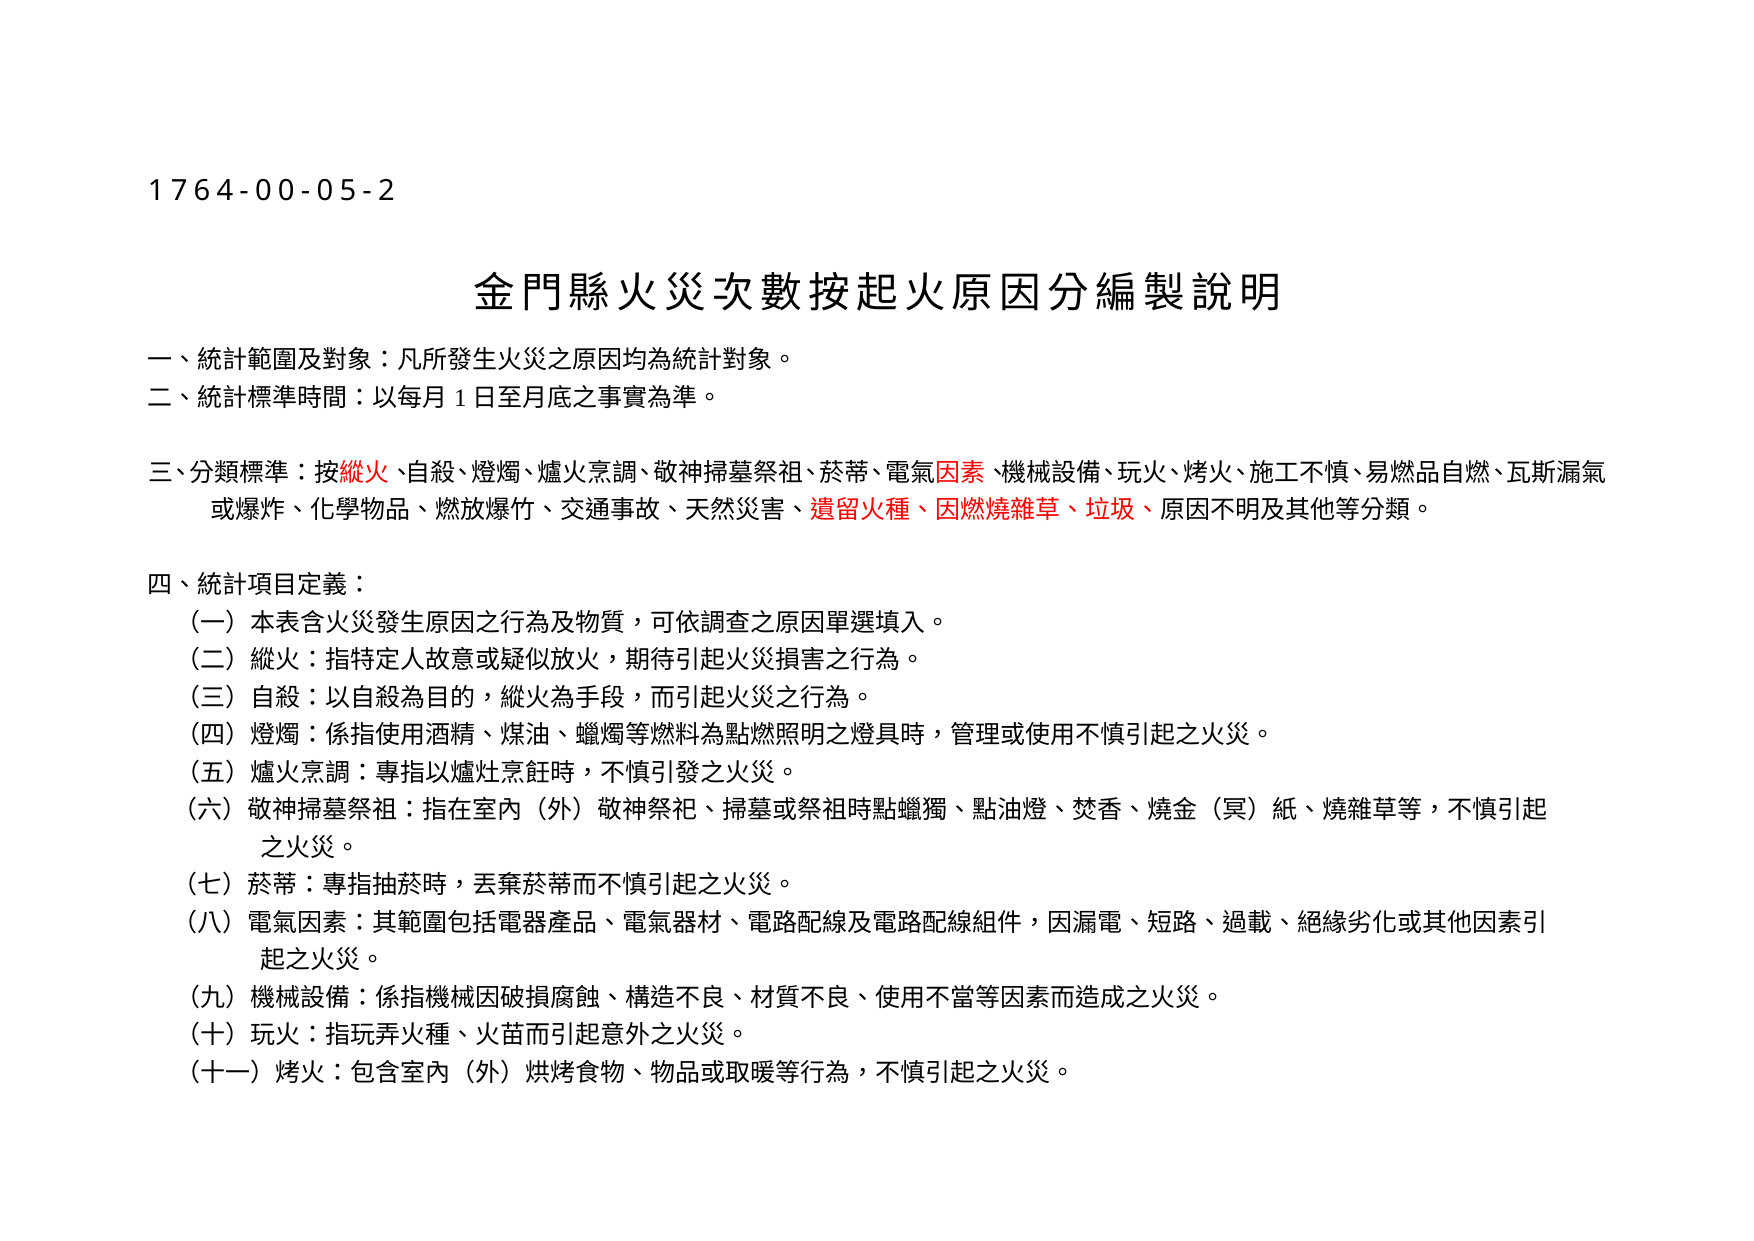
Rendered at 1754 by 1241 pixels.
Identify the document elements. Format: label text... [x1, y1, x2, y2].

text （三）自殺：以自殺為目的，縱火為手段，而引起火災之行為。 [175, 676, 1606, 714]
text 一、統計範圍及對象：凡所發生火災之原因均為統計對象。 [148, 339, 1606, 376]
text （六）敬神掃墓祭祖：指在室內（外）敬神祭祀、掃墓或祭祖時點蠟獨、點油燈、焚香、燒金（冥）紙、燒雜草等，不慎引起 [173, 789, 1606, 826]
text （十一）烤火：包含室內（外）烘烤食物、物品或取暖等行為，不慎引起之火災。 [175, 1051, 1606, 1089]
text （五）爐火烹調：專指以爐灶烹飪時，不慎引發之火災。 [175, 751, 1606, 789]
text 之火災。 [260, 826, 1606, 864]
text （十）玩火：指玩弄火種、火苗而引起意外之火災。 [175, 1014, 1606, 1051]
text （二）縱火：指特定人故意或疑似放火，期待引起火災損害之行為。 [175, 639, 1606, 676]
text 起之火災。 [260, 939, 1606, 976]
text 三、分類標準：按縱火、自殺、燈燭、爐火烹調、敬神掃墓祭祖、菸蒂、電氣因素、機械設備、玩火、烤火、施工不慎、易燃品自燃、瓦斯漏氣或爆炸、化學物品、燃放爆竹、交通事故、天然災害、遺留火種、因燃燒雜草、垃圾、原因不明及其他等分類。 [148, 451, 1606, 526]
text （四）燈燭：係指使用酒精、煤油、蠟燭等燃料為點燃照明之燈具時，管理或使用不慎引起之火災。 [175, 714, 1606, 751]
text 二、統計標準時間：以每月 1 日至月底之事實為準。 [148, 376, 1606, 414]
text （七）菸蒂：專指抽菸時，丟棄菸蒂而不慎引起之火災。 [173, 864, 1606, 901]
text （一）本表含火災發生原因之行為及物質，可依調查之原因單選填入。 [175, 601, 1606, 639]
text 1764-00-05-2 [148, 151, 1606, 226]
text （九）機械設備：係指機械因破損腐蝕、構造不良、材質不良、使用不當等因素而造成之火災。 [175, 976, 1606, 1014]
text 四、統計項目定義： [148, 564, 1606, 601]
text 金門縣火災次數按起火原因分編製說明 [148, 251, 1606, 326]
text （八）電氣因素：其範圍包括電器產品、電氣器材、電路配線及電路配線組件，因漏電、短路、過載、絕緣劣化或其他因素引 [173, 901, 1606, 939]
